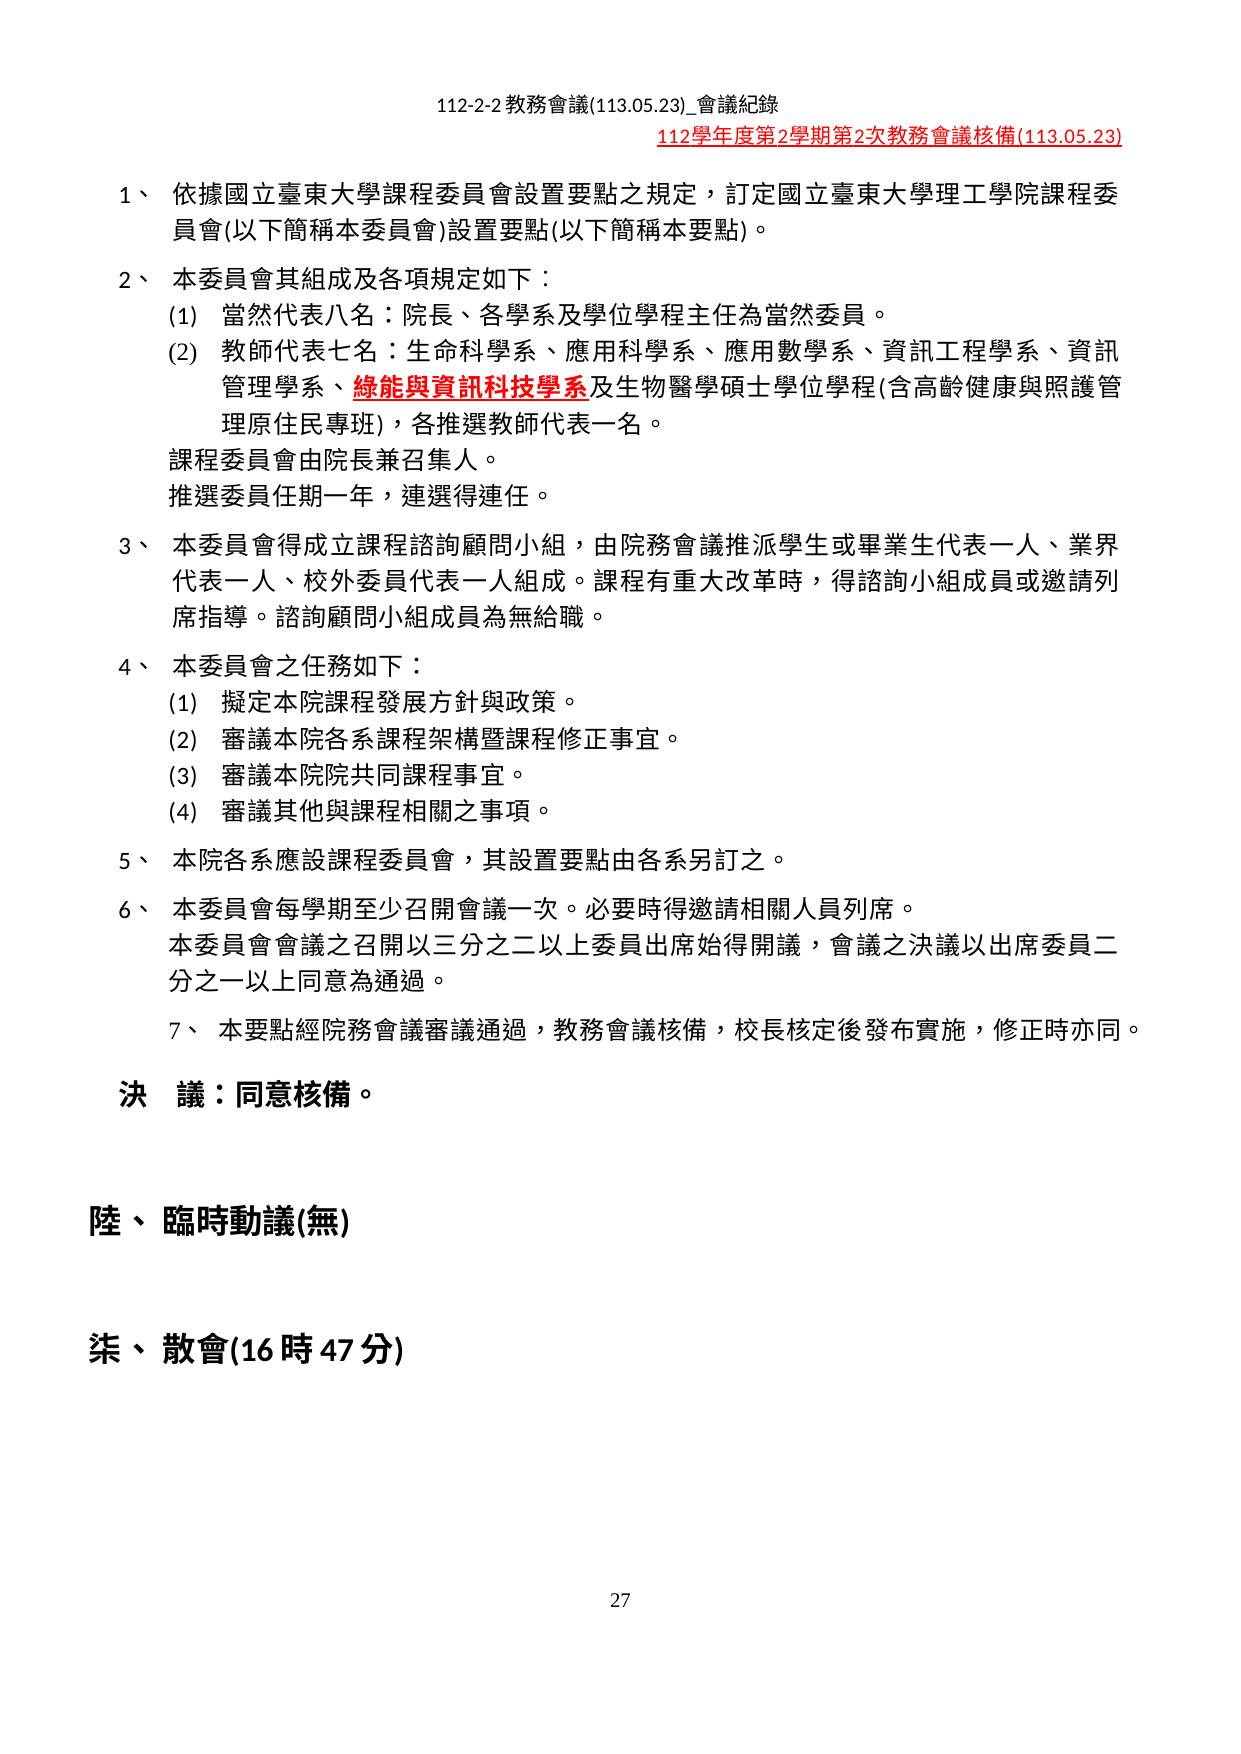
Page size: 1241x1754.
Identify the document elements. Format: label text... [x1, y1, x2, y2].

text 112學年度第2學期第2次教務會議核備(113.05.23) [118, 119, 1122, 149]
list 當然代表八名：院長、各學系及學位學程主任為當然委員。 [168, 295, 1122, 332]
text 推選委員任期一年，連選得連任。 [169, 477, 1122, 513]
list 本院各系應設課程委員會，其設置要點由各系另訂之。 [118, 840, 1122, 877]
text 課程委員會由院長兼召集人。 [169, 440, 1122, 477]
list 本要點經院務會議審議通過，教務會議核備，校長核定後發布實施，修正時亦同。 [168, 1010, 1122, 1047]
list 教師代表七名：生命科學系、應用科學系、應用數學系、資訊工程學系、資訊管理學系、綠能與資訊科技學系及生物醫學碩士學位學程(含高齡健康與照護管理原住民專班)，各推選教師代表一名。 [168, 332, 1122, 440]
list 擬定本院課程發展方針與政策。 [168, 683, 1122, 719]
list 散會(16時47分) [89, 1323, 1122, 1371]
list 臨時動議(無) [88, 1194, 1122, 1243]
list 審議其他與課程相關之事項。 [168, 792, 1122, 828]
list 依據國立臺東大學課程委員會設置要點之規定，訂定國立臺東大學理工學院課程委員會(以下簡稱本委員會)設置要點(以下簡稱本要點)。 [118, 174, 1122, 247]
text 本委員會會議之召開以三分之二以上委員出席始得開議，會議之決議以出席委員二分之一以上同意為通過。 [168, 925, 1122, 998]
list 審議本院院共同課程事宜。 [168, 755, 1122, 792]
list 本委員會其組成及各項規定如下︰ [118, 259, 1122, 295]
list 本委員會之任務如下： [118, 647, 1122, 683]
list 審議本院各系課程架構暨課程修正事宜。 [168, 719, 1122, 755]
list 本委員會每學期至少召開會議一次。必要時得邀請相關人員列席。 [118, 889, 1122, 925]
list 本委員會得成立課程諮詢顧問小組，由院務會議推派學生或畢業生代表一人、業界代表一人、校外委員代表一人組成。課程有重大改革時，得諮詢小組成員或邀請列席指導。諮詢顧問小組成員為無給職。 [118, 525, 1122, 634]
text 決 議：同意核備。 [118, 1072, 1122, 1114]
